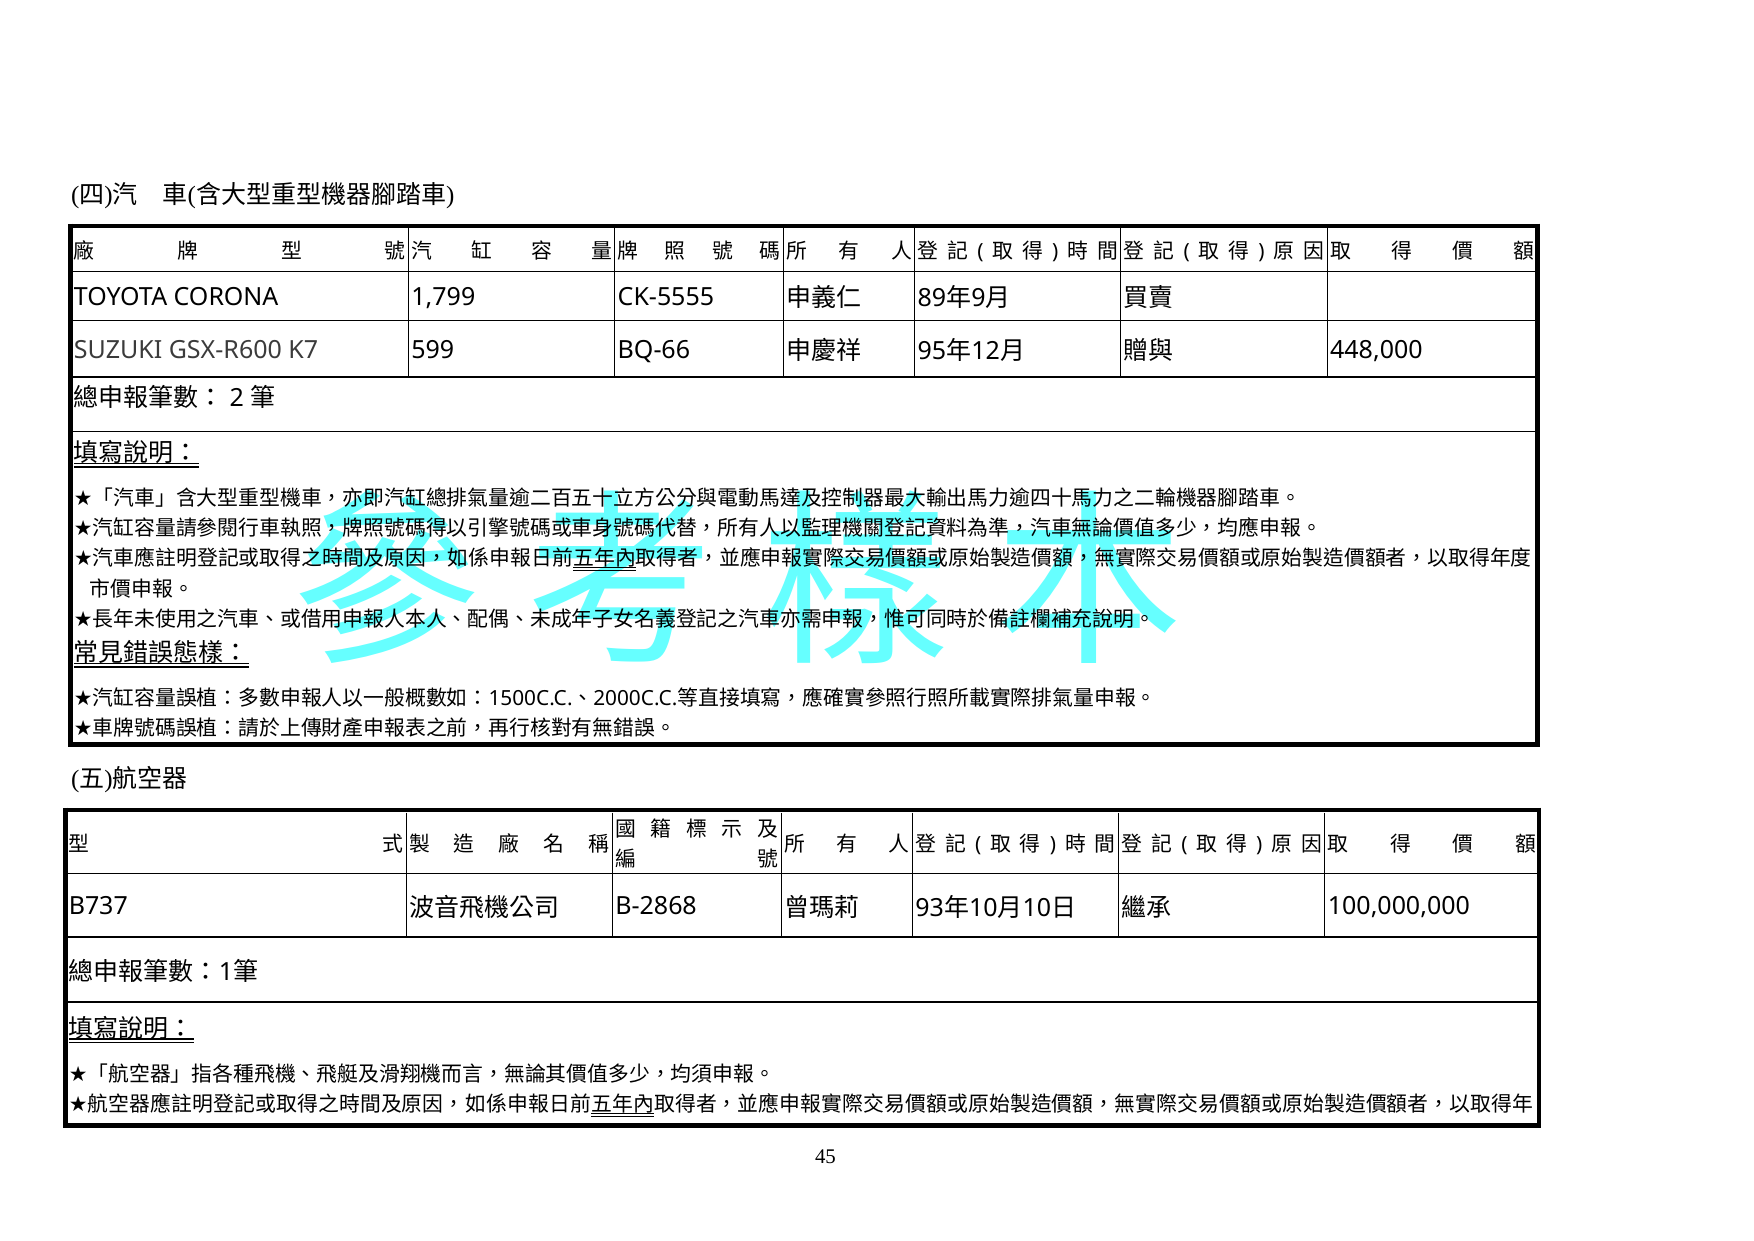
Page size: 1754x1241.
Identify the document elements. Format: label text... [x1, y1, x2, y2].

table_cell 填寫說明： ★「汽車」含大型重型機車，亦即汽缸總排氣量逾二百五十立方公分與電動馬達及控制器最大輸出馬力逾四十馬力之二輪機器腳踏車。 ★汽缸容量請參閱行車執照，牌照號碼得以引擎號碼或車身號碼代替，所有人以監理機關登記資料為準，汽車無論價值多少，均應申報。 ★汽車應註明登記或取得之時間及原因，如係申報日前五年內取得者，並應申報實際交易價額或原始製造價額，無實際交易價額或原始製造價額者，以取得年度市價申報。 ★長年未使用之汽車、或借用申報人本人、配偶、未成年子女名義登記之汽車亦需申報，惟可同時於備註欄補充說明。 常見錯誤態樣： ★汽缸容量誤植：多數申報人以一般概數如：1500C.C.、2000C.C.等直接填寫，應確實參照行照所載實際排氣量申報。 ★車牌號碼誤植：請於上傳財產申報表之前，再行核對有無錯誤。 [73, 432, 1535, 742]
table_header 登記(取得)原因 [1121, 228, 1327, 271]
table_cell 贈與 [1121, 321, 1327, 376]
table_header 取得價額 [1325, 812, 1537, 873]
table_cell 總申報筆數：1筆 [68, 938, 1537, 1001]
table_cell 繼承 [1119, 874, 1324, 936]
table_header 所有人 [782, 812, 912, 873]
table_cell 填寫說明： ★「航空器」指各種飛機、飛艇及滑翔機而言，無論其價值多少，均須申報。 ★航空器應註明登記或取得之時間及原因，如係申報日前五年內取得者，並應申報實際交易價額或原始製造價額，無實際交易價額或原始製造價額者，以取得年 [68, 1003, 1537, 1123]
table_cell B-2868 [613, 874, 781, 936]
table_cell 100,000,000 [1325, 874, 1537, 936]
table_cell [1328, 272, 1535, 320]
table_header 汽缸容量 [409, 228, 614, 271]
table_cell 599 [409, 321, 614, 376]
table_cell 總申報筆數： 2 筆 [277, 432, 1362, 704]
table_header 製造廠名稱 [407, 812, 612, 873]
text (五)航空器 [71, 759, 1580, 795]
table_cell 申慶祥 [784, 321, 914, 376]
table_cell 448,000 [1328, 321, 1535, 376]
table_cell BQ-66 [615, 321, 783, 376]
table_header 牌照號碼 [615, 228, 783, 271]
table_cell 95年12月 [915, 321, 1120, 376]
table_cell B737 [68, 874, 406, 936]
table_cell 1,799 [409, 272, 614, 320]
table_cell TOYOTA CORONA [73, 272, 408, 320]
table_cell 波音飛機公司 [407, 874, 612, 936]
table_cell 買賣 [1121, 272, 1327, 320]
table_cell CK-5555 [615, 272, 783, 320]
table_cell SUZUKI GSX-R600 K7 [73, 321, 408, 376]
table_header 型式 [68, 812, 406, 873]
table_header 國籍標示及 編號 [613, 812, 781, 873]
text (四)汽 車(含大型重型機器腳踏車) [71, 175, 1580, 211]
table_header 所有人 [784, 228, 914, 271]
table_header 取得價額 [1328, 228, 1535, 271]
table_cell 總申報筆數： 2 筆 [73, 378, 1535, 431]
table_header 登記(取得)原因 [1119, 812, 1324, 873]
table_cell 93年10月10日 [913, 874, 1118, 936]
table_cell 曾瑪莉 [782, 874, 912, 936]
table_header 廠牌型號 [73, 228, 408, 271]
table_cell 申義仁 [784, 272, 914, 320]
table_header 登記(取得)時間 [915, 228, 1120, 271]
table_cell 89年9月 [915, 272, 1120, 320]
table_header 登記(取得)時間 [913, 812, 1118, 873]
